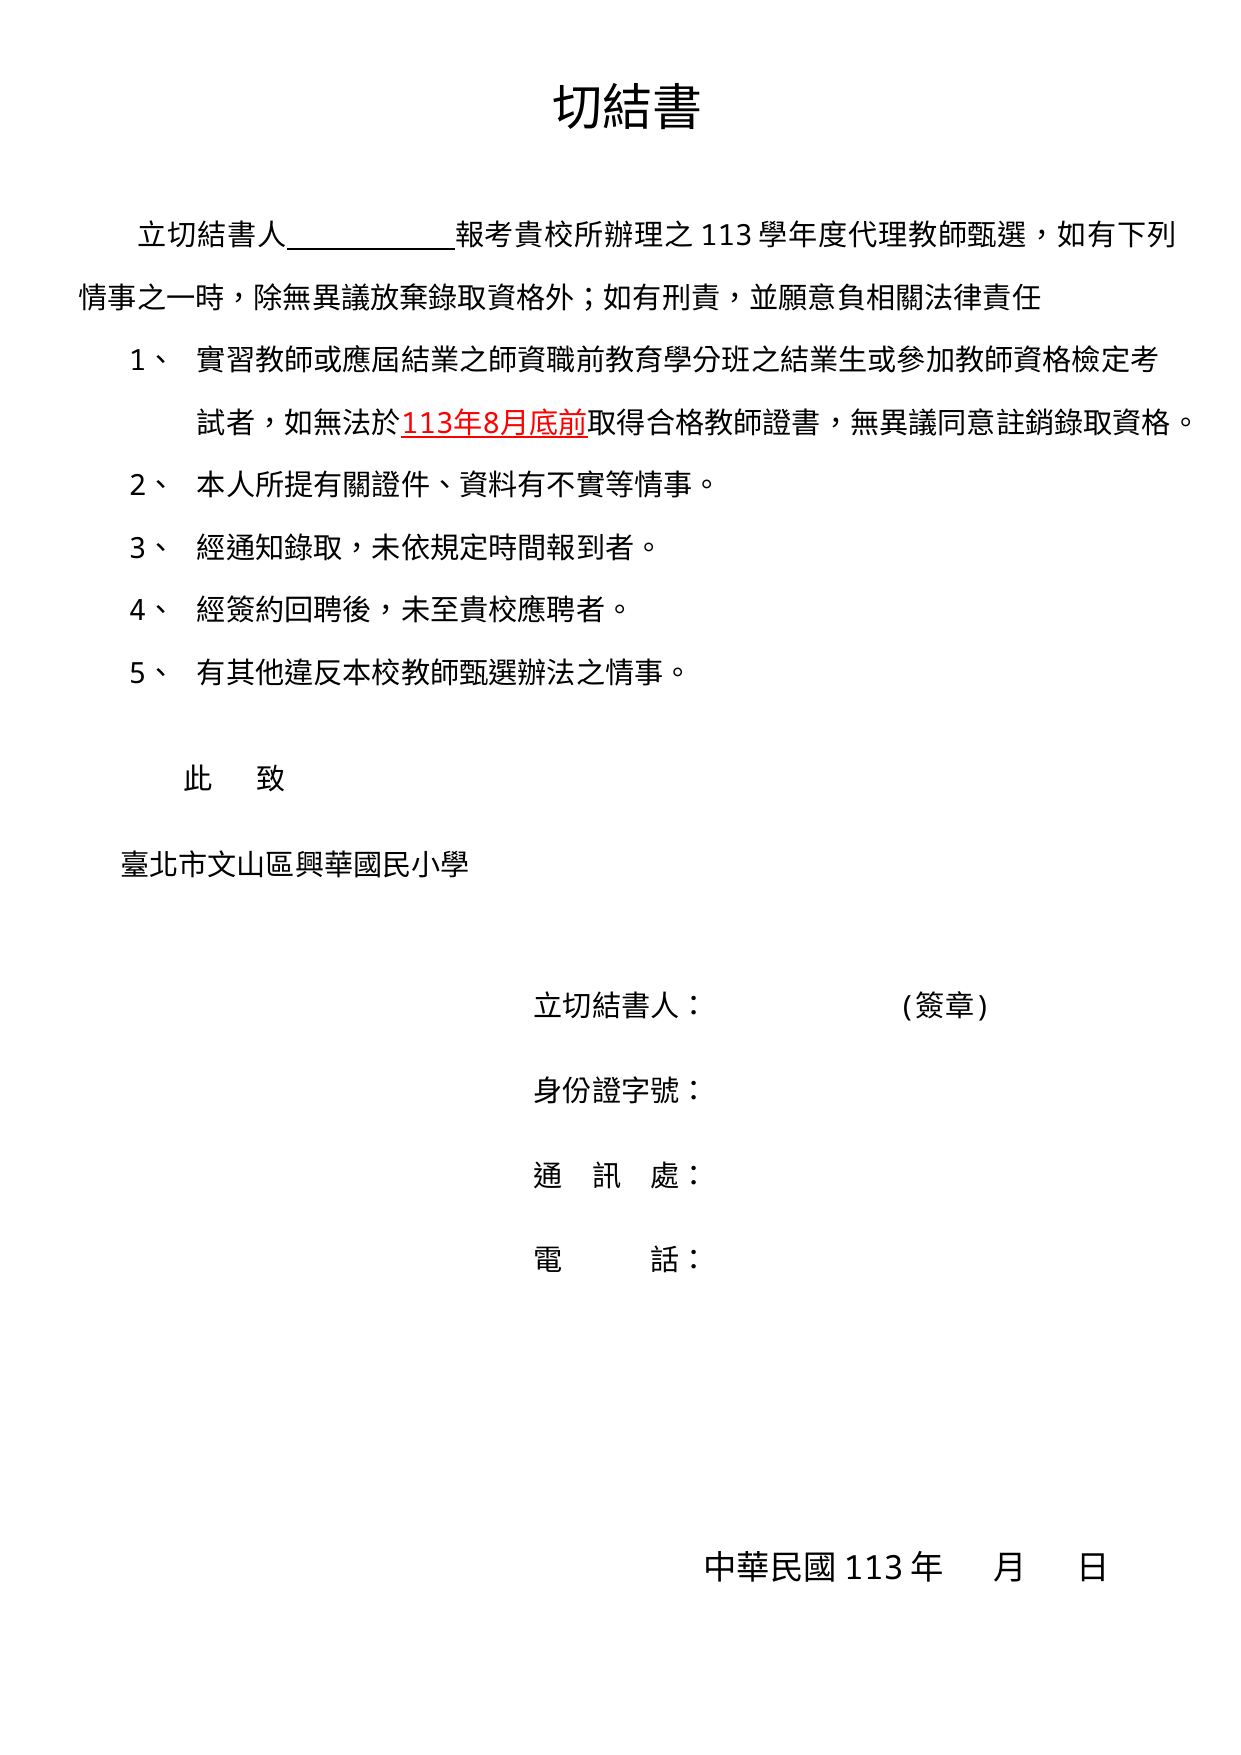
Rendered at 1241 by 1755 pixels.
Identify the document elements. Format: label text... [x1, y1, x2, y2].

text 身份證字號： [78, 1067, 1177, 1110]
list 實習教師或應屆結業之師資職前教育學分班之結業生或參加教師資格檢定考試者，如無法於113年8月底前取得合格教師證書，無異議同意註銷錄取資格。 [128, 321, 1177, 446]
text 中華民國113年 月 日 [78, 1541, 1110, 1589]
list 本人所提有關證件、資料有不實等情事。 [128, 446, 1177, 508]
list 有其他違反本校教師甄選辦法之情事。 [128, 633, 1177, 696]
text 立切結書人 報考貴校所辦理之113學年度代理教師甄選，如有下列情事之一時，除無異議放棄錄取資格外；如有刑責，並願意負相關法律責任 [78, 196, 1177, 321]
text 臺北市文山區興華國民小學 [91, 842, 1179, 884]
text 電 話： [78, 1237, 1177, 1279]
text 立切結書人： (簽章) [78, 983, 1177, 1025]
list 經簽約回聘後，未至貴校應聘者。 [128, 571, 1177, 633]
list 經通知錄取，未依規定時間報到者。 [128, 508, 1177, 571]
text 此 致 [78, 754, 1177, 798]
text 通 訊 處： [78, 1152, 1177, 1194]
text 切結書 [78, 79, 1177, 137]
